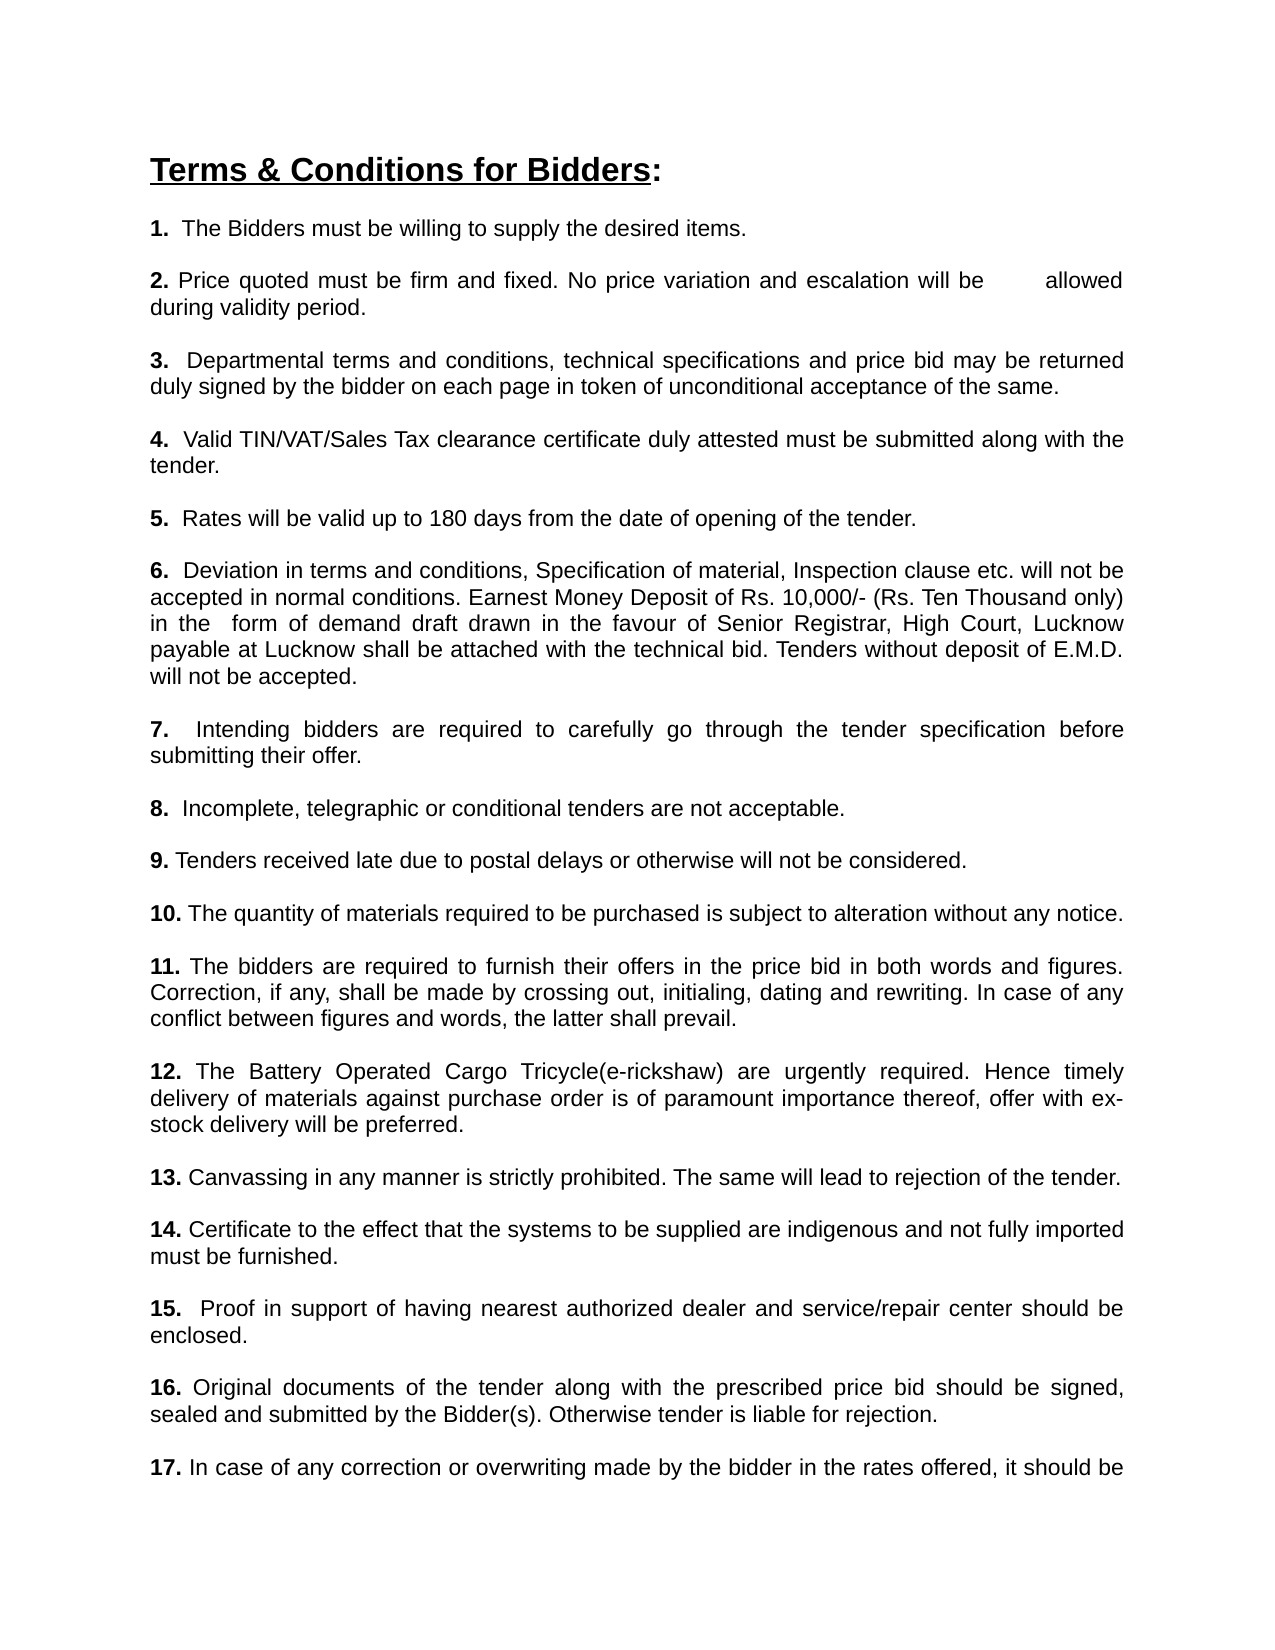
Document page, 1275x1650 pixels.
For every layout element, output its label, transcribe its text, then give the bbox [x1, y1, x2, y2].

text 5. Rates will be valid up to 180 days from the date of opening of the tender. [150, 505, 1125, 531]
text Terms & Conditions for Bidders: [150, 150, 1125, 188]
text 14. Certificate to the effect that the systems to be supplied are indigenous and not fully imported must be furnished. [150, 1216, 1125, 1269]
text 12. The Battery Operated Cargo Tricycle(e-rickshaw) are urgently required. Hence timely delivery of materials against purchase order is of paramount importance thereof, offer with ex-stock delivery will be preferred. [150, 1058, 1125, 1137]
text 8. Incomplete, telegraphic or conditional tenders are not acceptable. [150, 794, 1125, 821]
text 6. Deviation in terms and conditions, Specification of material, Inspection clause etc. will not be accepted in normal conditions. Earnest Money Deposit of Rs. 10,000/- (Rs. Ten Thousand only) in the form of demand draft drawn in the favour of Senior Registrar, High Court, Lucknow payable at Lucknow shall be attached with the technical bid. Tenders without deposit of E.M.D. will not be accepted. [150, 557, 1125, 689]
text 13. Canvassing in any manner is strictly prohibited. The same will lead to rejection of the tender. [150, 1163, 1125, 1190]
text 2. Price quoted must be firm and fixed. No price variation and escalation will be allowed during validity period. [150, 267, 1125, 320]
text 15. Proof in support of having nearest authorized dealer and service/repair center should be enclosed. [150, 1295, 1125, 1348]
text 11. The bidders are required to furnish their offers in the price bid in both words and figures. Correction, if any, shall be made by crossing out, initialing, dating and rewriting. In case of any conflict between figures and words, the latter shall prevail. [150, 953, 1125, 1032]
text 17. In case of any correction or overwriting made by the bidder in the rates offered, it should be [150, 1453, 1125, 1480]
text 3. Departmental terms and conditions, technical specifications and price bid may be returned duly signed by the bidder on each page in token of unconditional acceptance of the same. [150, 347, 1125, 399]
text 10. The quantity of materials required to be purchased is subject to alteration without any notice. [150, 900, 1125, 926]
text 9. Tenders received late due to postal delays or otherwise will not be considered. [150, 847, 1125, 874]
text 7. Intending bidders are required to carefully go through the tender specification before submitting their offer. [150, 716, 1125, 768]
text 4. Valid TIN/VAT/Sales Tax clearance certificate duly attested must be submitted along with the tender. [150, 426, 1125, 478]
text 16. Original documents of the tender along with the prescribed price bid should be signed, sealed and submitted by the Bidder(s). Otherwise tender is liable for rejection. [150, 1374, 1125, 1427]
text 1. The Bidders must be willing to supply the desired items. [150, 215, 1125, 241]
